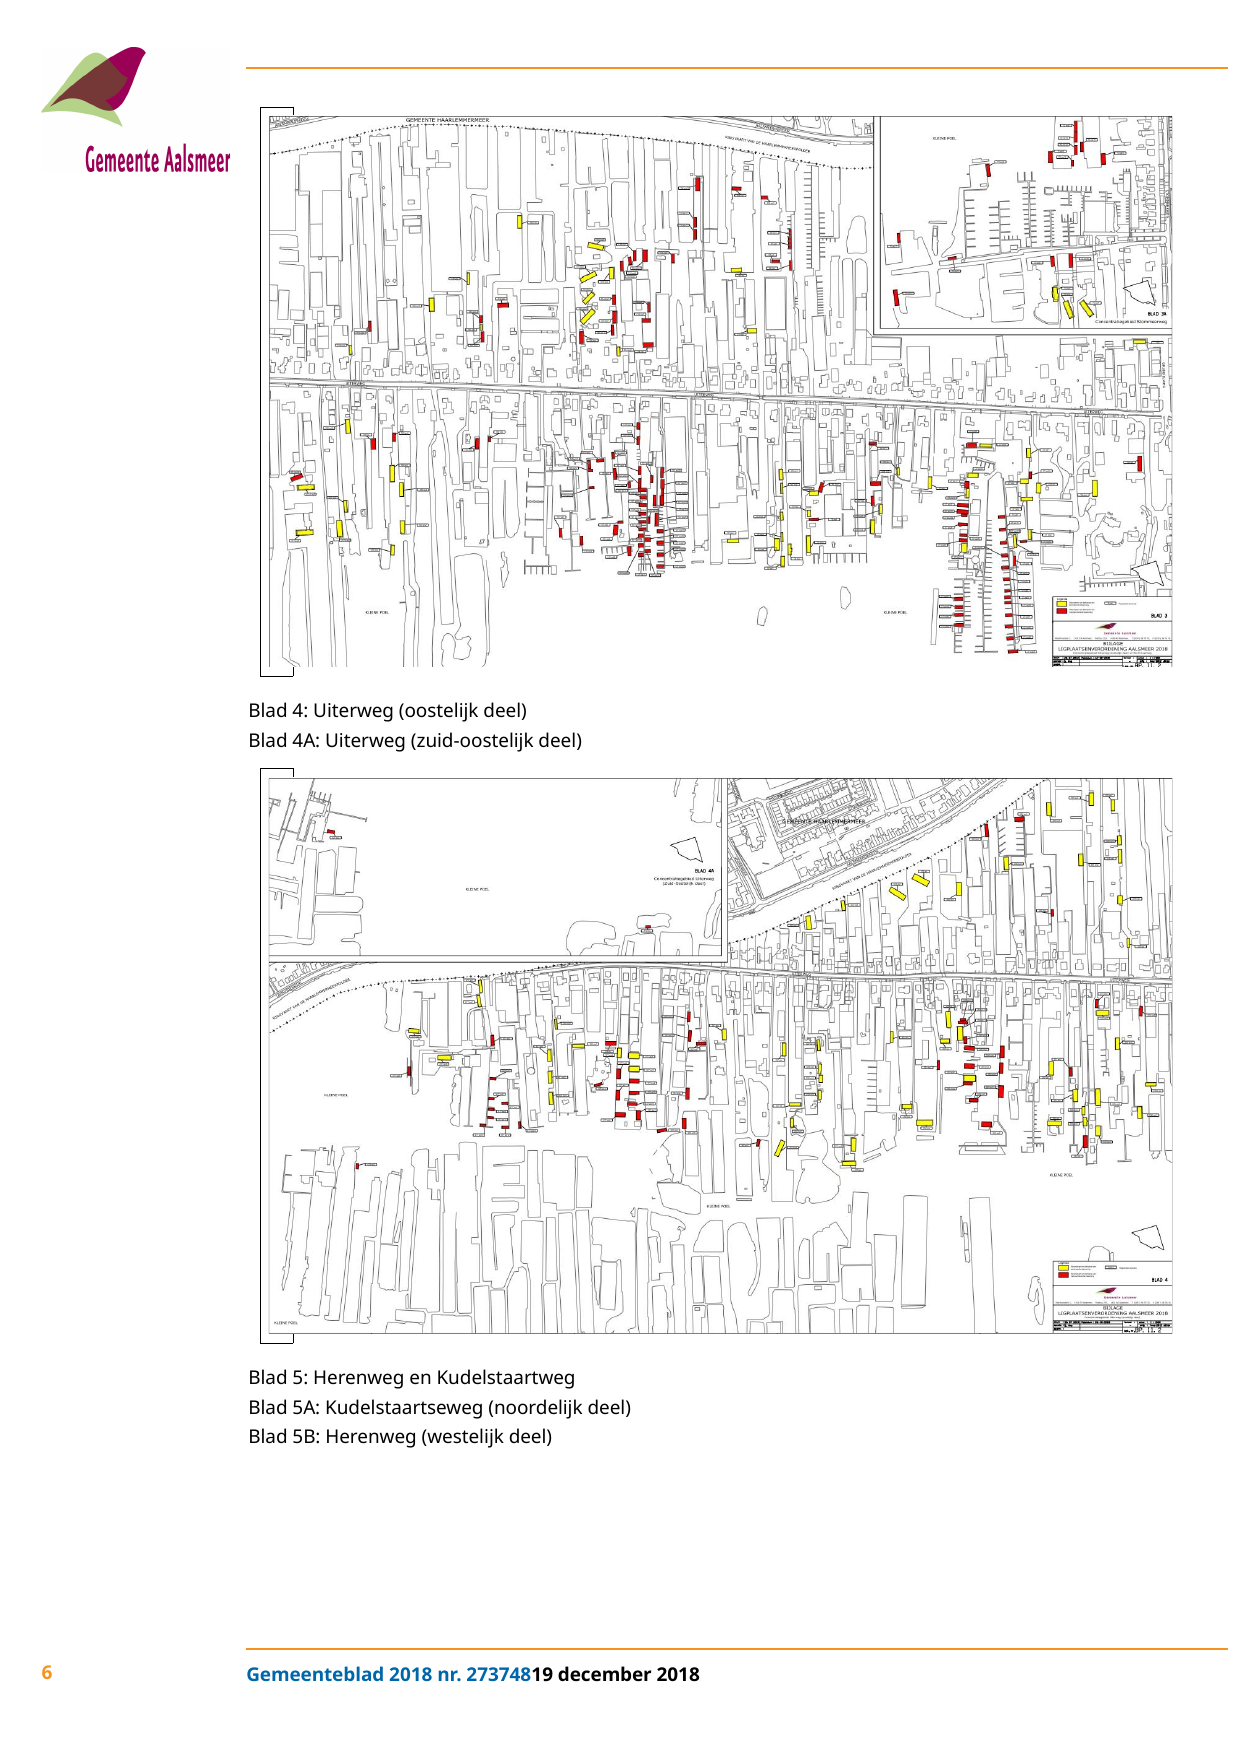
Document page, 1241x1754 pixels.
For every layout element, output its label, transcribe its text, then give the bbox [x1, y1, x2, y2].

picture [268, 777, 1173, 1334]
text Blad 4: Uiterweg (oostelijk deel) [248, 697, 1152, 723]
text Blad 4A: Uiterweg (zuid-oostelijk deel) [248, 727, 1152, 752]
text Blad 5B: Herenweg (westelijk deel) [248, 1423, 1152, 1449]
picture [41, 47, 231, 172]
text Blad 5A: Kudelstaartseweg (noordelijk deel) [248, 1394, 1152, 1420]
picture [268, 115, 1173, 667]
text Blad 5: Herenweg en Kudelstaartweg [248, 1364, 1152, 1390]
